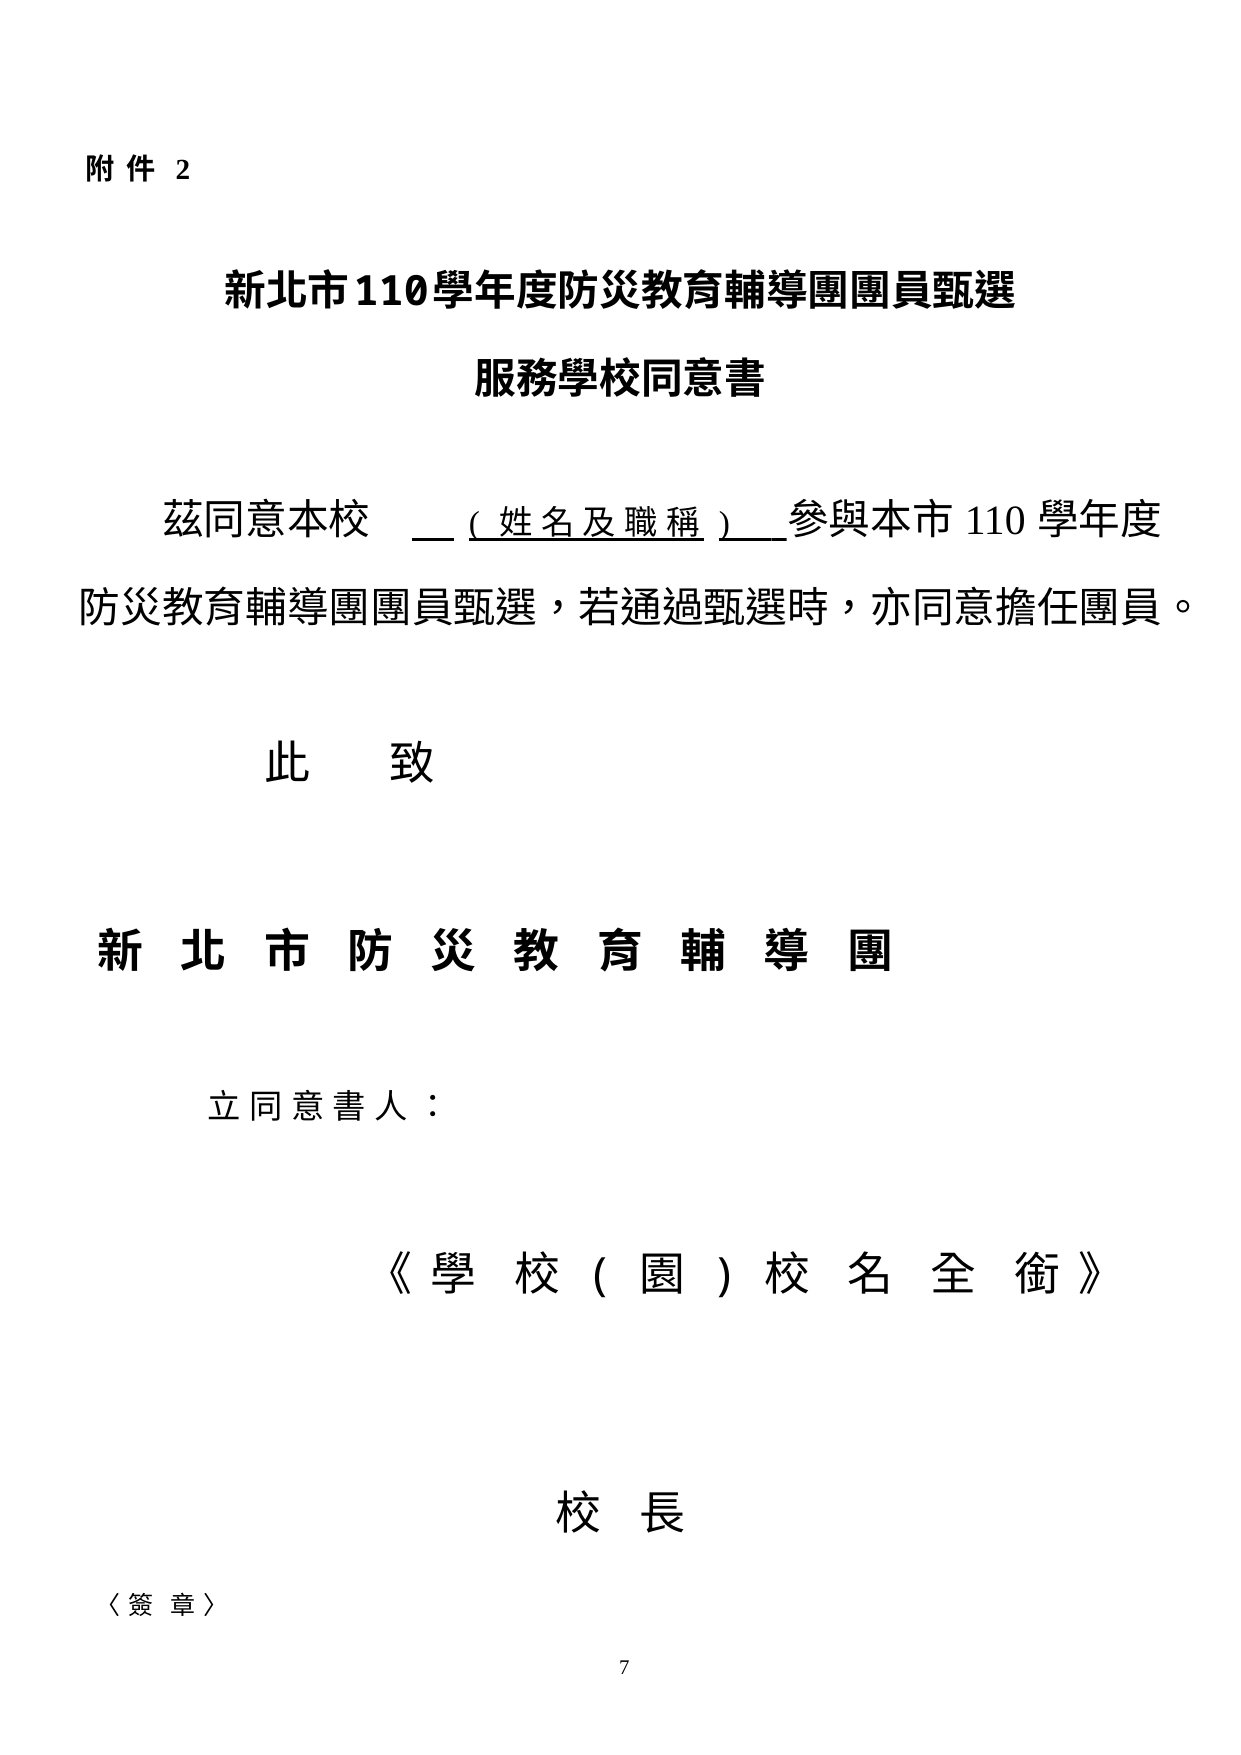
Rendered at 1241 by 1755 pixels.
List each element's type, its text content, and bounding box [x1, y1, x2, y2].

text 新北市110學年度防災教育輔導團團員甄選 [78, 209, 1162, 334]
text 此 致 [78, 687, 1162, 812]
text 立同意書人： [78, 1062, 1162, 1124]
text 服務學校同意書 [78, 334, 1162, 396]
text 新北市防災教育輔導團 [78, 874, 1162, 999]
text 茲同意本校 (姓名及職稱) 參與本市110學年度防災教育輔導團團員甄選，若通過甄選時，亦同意擔任團員。 [78, 437, 1162, 625]
text 附件2 [78, 84, 1162, 209]
text 校長 〈簽章〉 [78, 1437, 1162, 1624]
text 《學校(園)校名全銜》 [78, 1187, 1162, 1312]
